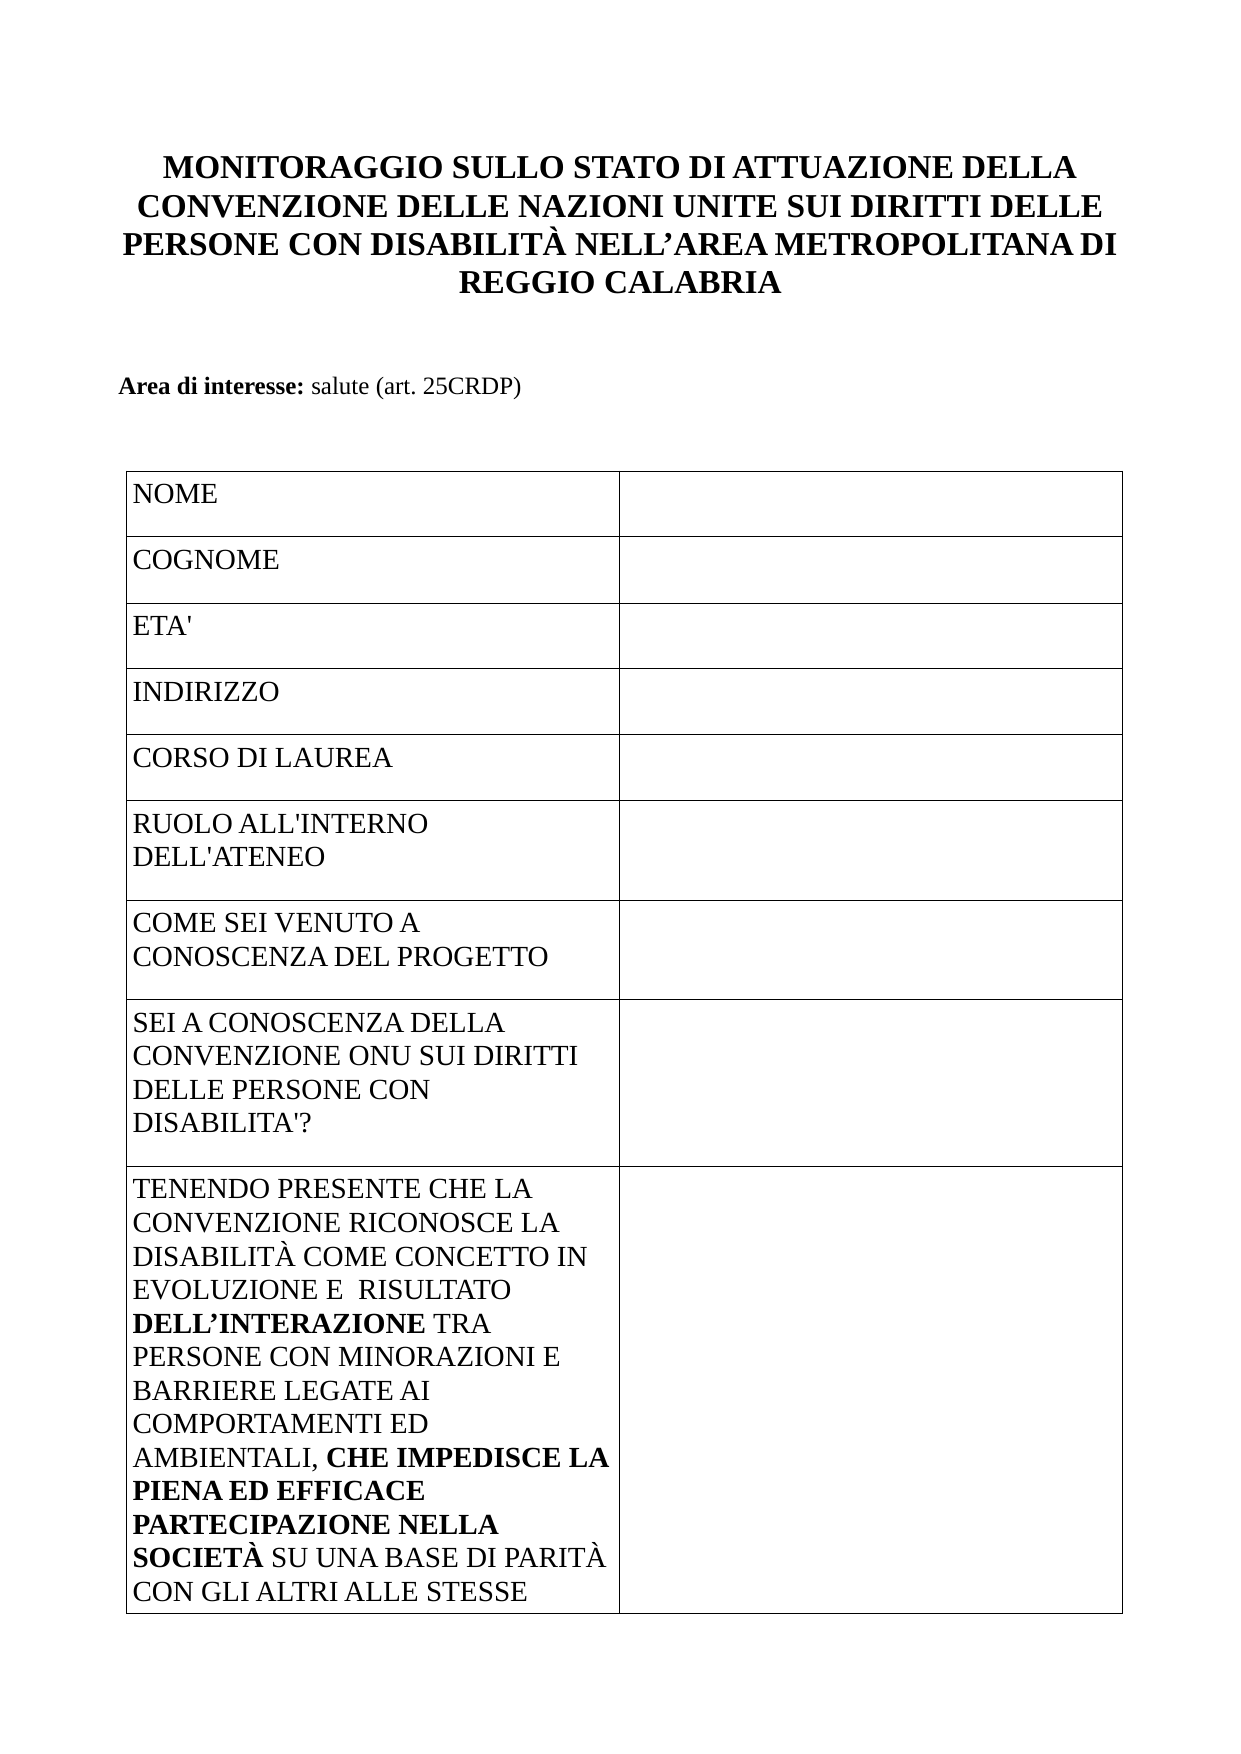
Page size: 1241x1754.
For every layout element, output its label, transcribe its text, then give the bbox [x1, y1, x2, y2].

table_header NOME [127, 472, 619, 536]
table_cell [620, 1167, 1122, 1613]
table_cell [620, 735, 1122, 800]
table_cell SEI A CONOSCENZA DELLA CONVENZIONE ONU SUI DIRITTI DELLE PERSONE CON DISABILITA'? [127, 1000, 619, 1166]
table_header [620, 472, 1122, 536]
table_cell [620, 604, 1122, 668]
text Monitoraggio Sullo stato di attuazione della Convenzione delle Nazioni Unite sui diritti delle Persone con Disabilità nell’area METROPOLITANA DI REGGIO CALABRIA [118, 148, 1122, 301]
table_cell [620, 801, 1122, 900]
text Area di interesse: salute (art. 25CRDP) [118, 371, 1077, 400]
table_cell TENENDO PRESENTE CHE LA CONVENZIONE RICONOSCE LA DISABILITÀ COME CONCETTO IN EVOLUZIONE E RISULTATO DELL’INTERAZIONE TRA PERSONE CON MINORAZIONI E BARRIERE LEGATE AI COMPORTAMENTI ED AMBIENTALI, CHE IMPEDISCE LA PIENA ED EFFICACE PARTECIPAZIONE NELLA SOCIETÀ SU UNA BASE DI PARITÀ CON GLI ALTRI ALLE STESSE [127, 1167, 619, 1613]
table_cell RUOLO ALL'INTERNO DELL'ATENEO [127, 801, 619, 900]
table_cell COME SEI VENUTO A CONOSCENZA DEL PROGETTO [127, 901, 619, 999]
table_cell CORSO DI LAUREA [127, 735, 619, 800]
table_cell [620, 537, 1122, 602]
table_cell INDIRIZZO [127, 669, 619, 734]
table_cell [620, 901, 1122, 999]
table_cell [620, 1000, 1122, 1166]
table_cell ETA' [127, 604, 619, 668]
table_cell COGNOME [127, 537, 619, 602]
table_cell [620, 669, 1122, 734]
